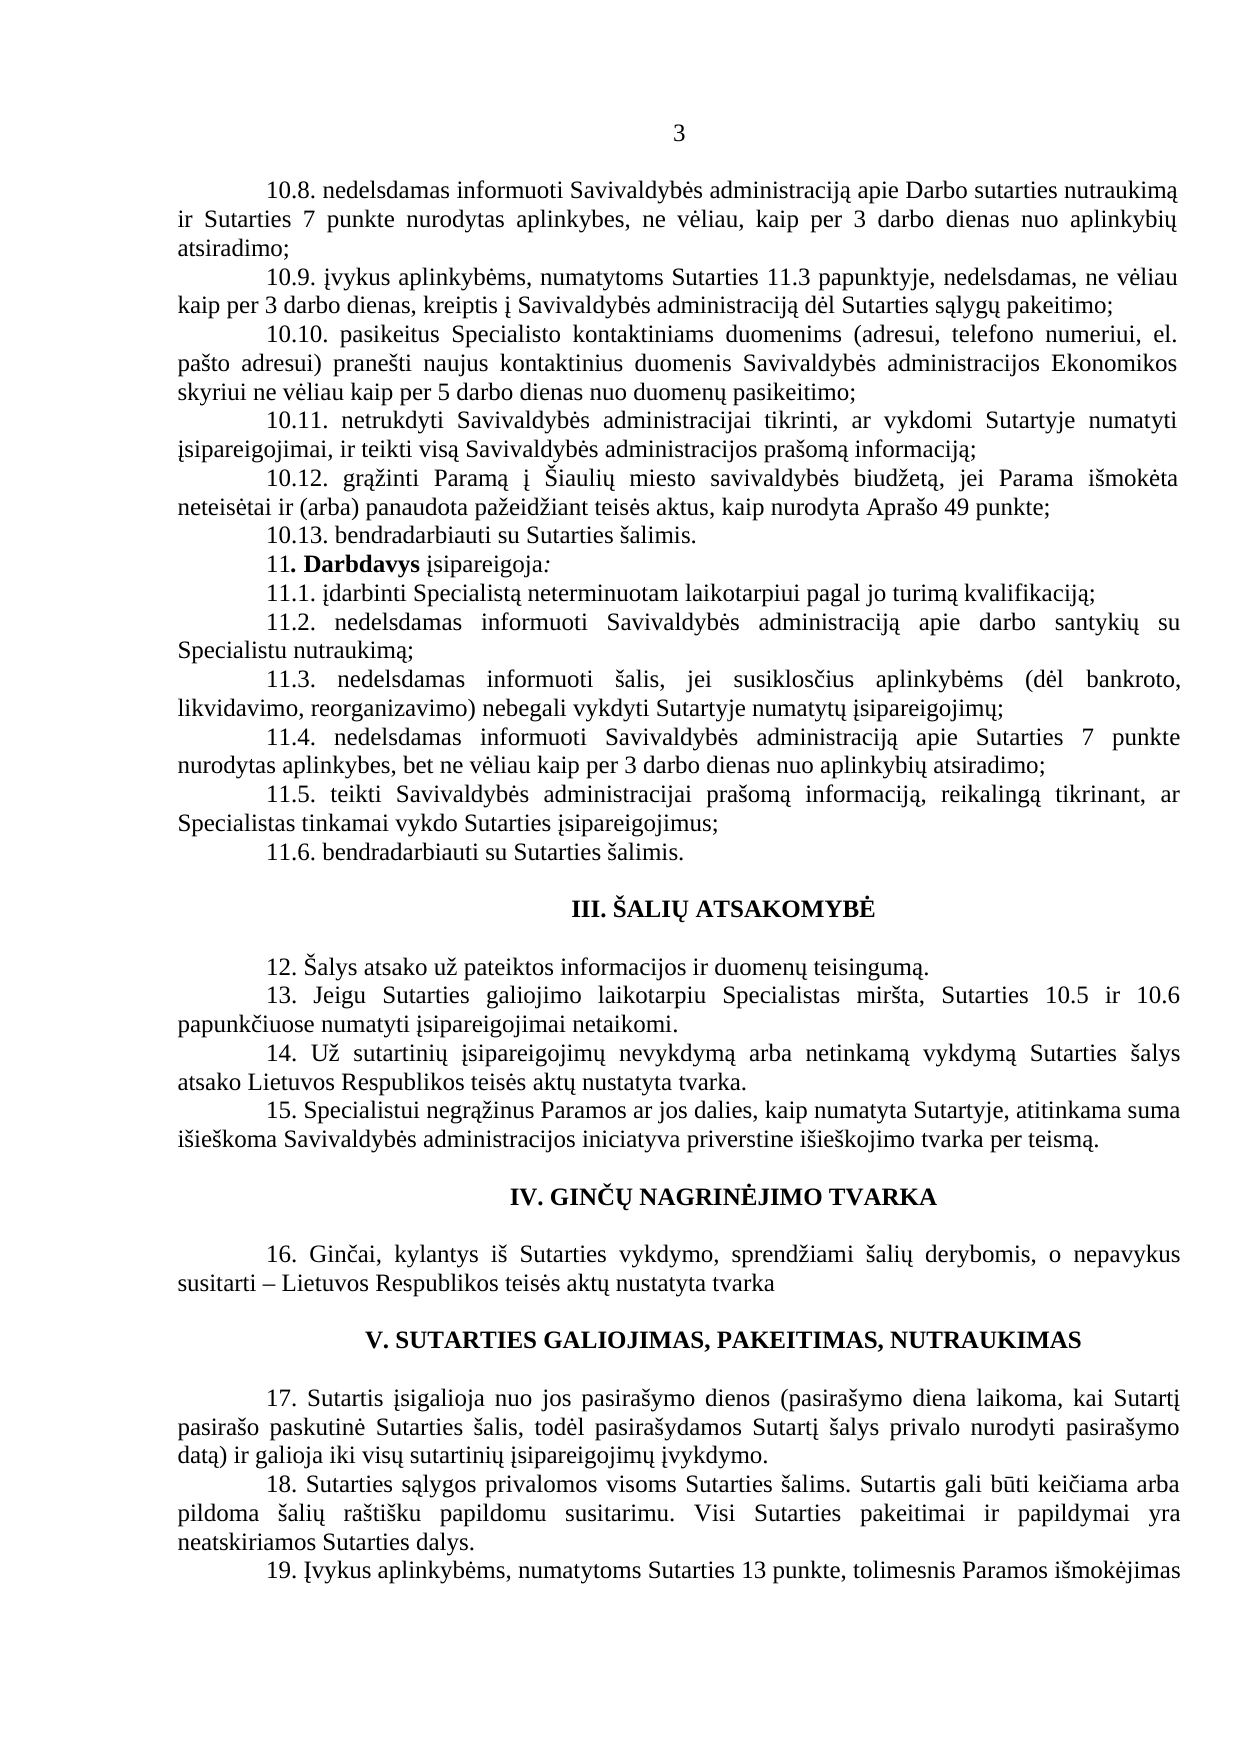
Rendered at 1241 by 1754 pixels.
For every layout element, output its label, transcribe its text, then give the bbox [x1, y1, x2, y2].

text 19. Įvykus aplinkybėms, numatytoms Sutarties 13 punkte, tolimesnis Paramos išmokėjimas [177, 1556, 1181, 1584]
text 15. Specialistui negrąžinus Paramos ar jos dalies, kaip numatyta Sutartyje, atitinkama suma išieškoma Savivaldybės administracijos iniciatyva priverstine išieškojimo tvarka per teismą. [177, 1096, 1181, 1153]
text 17. Sutartis įsigalioja nuo jos pasirašymo dienos (pasirašymo diena laikoma, kai Sutartį pasirašo paskutinė Sutarties šalis, todėl pasirašydamos Sutartį šalys privalo nurodyti pasirašymo datą) ir galioja iki visų sutartinių įsipareigojimų įvykdymo. [177, 1383, 1181, 1469]
text 11.6. bendradarbiauti su Sutarties šalimis. [177, 837, 1181, 866]
text 10.8. nedelsdamas informuoti Savivaldybės administraciją apie Darbo sutarties nutraukimą ir Sutarties 7 punkte nurodytas aplinkybes, ne vėliau, kaip per 3 darbo dienas nuo aplinkybių atsiradimo; [177, 176, 1178, 262]
text 18. Sutarties sąlygos privalomos visoms Sutarties šalims. Sutartis gali būti keičiama arba pildoma šalių raštišku papildomu susitarimu. Visi Sutarties pakeitimai ir papildymai yra neatskiriamos Sutarties dalys. [177, 1469, 1181, 1556]
text 10.10. pasikeitus Specialisto kontaktiniams duomenims (adresui, telefono numeriui, el. pašto adresui) pranešti naujus kontaktinius duomenis Savivaldybės administracijos Ekonomikos skyriui ne vėliau kaip per 5 darbo dienas nuo duomenų pasikeitimo; [177, 319, 1178, 406]
text 10.12. grąžinti Paramą į Šiaulių miesto savivaldybės biudžetą, jei Parama išmokėta neteisėtai ir (arba) panaudota pažeidžiant teisės aktus, kaip nurodyta Aprašo 49 punkte; [177, 463, 1178, 521]
text 11.4. nedelsdamas informuoti Savivaldybės administraciją apie Sutarties 7 punkte nurodytas aplinkybes, bet ne vėliau kaip per 3 darbo dienas nuo aplinkybių atsiradimo; [177, 722, 1181, 779]
text III. ŠALIŲ ATSAKOMYBĖ [177, 894, 1181, 923]
text 16. Ginčai, kylantys iš Sutarties vykdymo, sprendžiami šalių derybomis, o nepavykus susitarti – Lietuvos Respublikos teisės aktų nustatyta tvarka [177, 1239, 1181, 1297]
text V. SUTARTIES GALIOJIMAS, PAKEITIMAS, NUTRAUKIMAS [177, 1326, 1181, 1354]
text IV. GINČŲ NAGRINĖJIMO TVARKA [177, 1182, 1181, 1211]
text 11.2. nedelsdamas informuoti Savivaldybės administraciją apie darbo santykių su Specialistu nutraukimą; [177, 607, 1181, 664]
text 13. Jeigu Sutarties galiojimo laikotarpiu Specialistas miršta, Sutarties 10.5 ir 10.6 papunkčiuose numatyti įsipareigojimai netaikomi. [177, 981, 1181, 1038]
text 10.9. įvykus aplinkybėms, numatytoms Sutarties 11.3 papunktyje, nedelsdamas, ne vėliau kaip per 3 darbo dienas, kreiptis į Savivaldybės administraciją dėl Sutarties sąlygų pakeitimo; [177, 262, 1178, 319]
text 10.11. netrukdyti Savivaldybės administracijai tikrinti, ar vykdomi Sutartyje numatyti įsipareigojimai, ir teikti visą Savivaldybės administracijos prašomą informaciją; [177, 406, 1178, 463]
text 14. Už sutartinių įsipareigojimų nevykdymą arba netinkamą vykdymą Sutarties šalys atsako Lietuvos Respublikos teisės aktų nustatyta tvarka. [177, 1038, 1181, 1096]
text 10.13. bendradarbiauti su Sutarties šalimis. [177, 521, 1178, 549]
text 11.3. nedelsdamas informuoti šalis, jei susiklosčius aplinkybėms (dėl bankroto, likvidavimo, reorganizavimo) nebegali vykdyti Sutartyje numatytų įsipareigojimų; [177, 664, 1181, 722]
text 12. Šalys atsako už pateiktos informacijos ir duomenų teisingumą. [177, 952, 1181, 981]
text 11.1. įdarbinti Specialistą neterminuotam laikotarpiui pagal jo turimą kvalifikaciją; [177, 578, 1181, 607]
text 11.5. teikti Savivaldybės administracijai prašomą informaciją, reikalingą tikrinant, ar Specialistas tinkamai vykdo Sutarties įsipareigojimus; [177, 779, 1181, 837]
text 11. Darbdavys įsipareigoja: [177, 549, 1181, 578]
